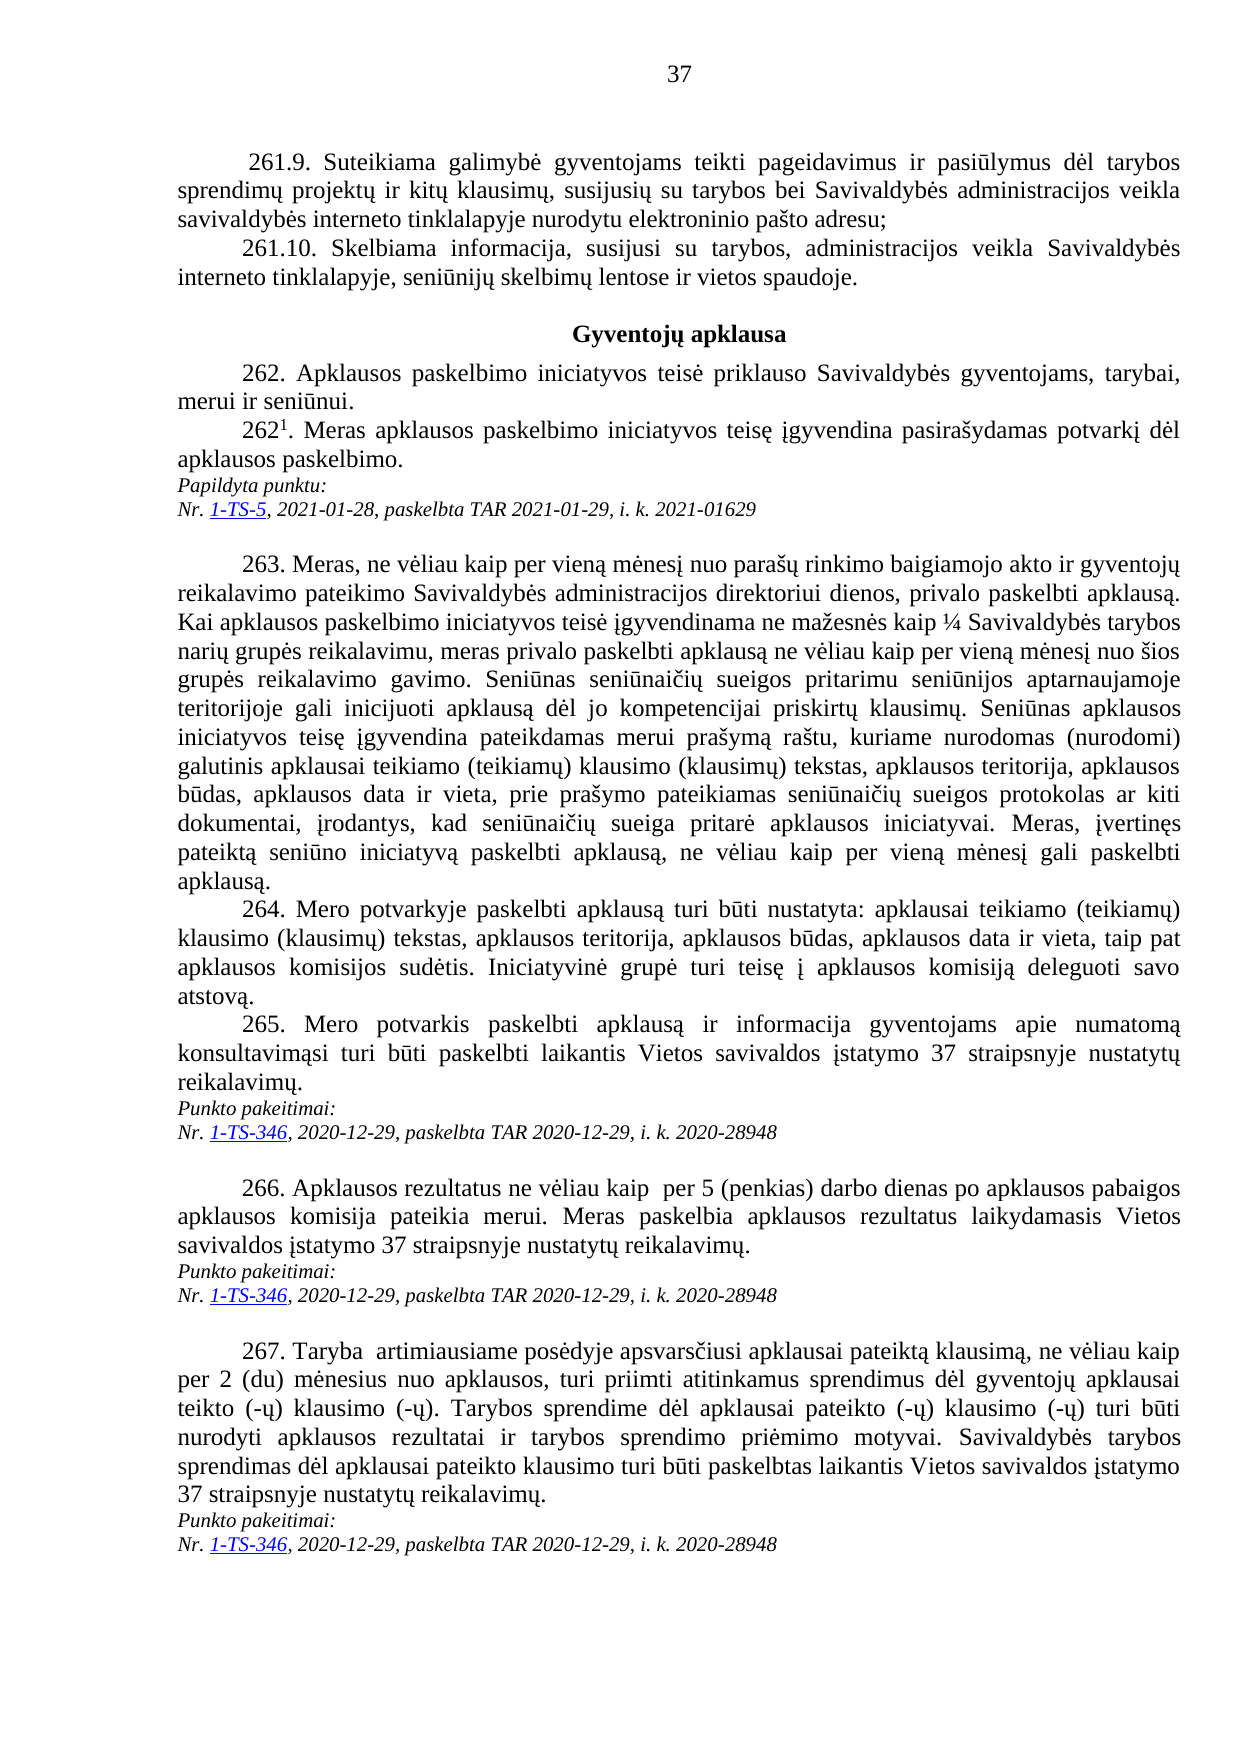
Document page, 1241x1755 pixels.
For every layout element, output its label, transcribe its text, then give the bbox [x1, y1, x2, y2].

text Nr. 1-TS-346, 2020-12-29, paskelbta TAR 2020-12-29, i. k. 2020-28948 [177, 1532, 1181, 1556]
text Punkto pakeitimai: [177, 1259, 1181, 1283]
text Papildyta punktu: [177, 473, 1181, 497]
text Nr. 1-TS-346, 2020-12-29, paskelbta TAR 2020-12-29, i. k. 2020-28948 [177, 1120, 1181, 1144]
text 261.10. Skelbiama informacija, susijusi su tarybos, administracijos veikla Savivaldybės interneto tinklalapyje, seniūnijų skelbimų lentose ir vietos spaudoje. [177, 233, 1181, 291]
text Gyventojų apklausa [177, 319, 1181, 348]
text 2621. Meras apklausos paskelbimo iniciatyvos teisę įgyvendina pasirašydamas potvarkį dėl apklausos paskelbimo. [177, 415, 1181, 473]
text 265. Mero potvarkis paskelbti apklausą ir informacija gyventojams apie numatomą konsultavimąsi turi būti paskelbti laikantis Vietos savivaldos įstatymo 37 straipsnyje nustatytų reikalavimų. [177, 1009, 1181, 1096]
text Nr. 1-TS-5, 2021-01-28, paskelbta TAR 2021-01-29, i. k. 2021-01629 [177, 497, 1181, 521]
text Nr. 1-TS-346, 2020-12-29, paskelbta TAR 2020-12-29, i. k. 2020-28948 [177, 1283, 1181, 1307]
text Punkto pakeitimai: [177, 1508, 1181, 1532]
text 263. Meras, ne vėliau kaip per vieną mėnesį nuo parašų rinkimo baigiamojo akto ir gyventojų reikalavimo pateikimo Savivaldybės administracijos direktoriui dienos, privalo paskelbti apklausą. Kai apklausos paskelbimo iniciatyvos teisė įgyvendinama ne mažesnės kaip ¼ Savivaldybės tarybos narių grupės reikalavimu, meras privalo paskelbti apklausą ne vėliau kaip per vieną mėnesį nuo šios grupės reikalavimo gavimo. Seniūnas seniūnaičių sueigos pritarimu seniūnijos aptarnaujamoje teritorijoje gali inicijuoti apklausą dėl jo kompetencijai priskirtų klausimų. Seniūnas apklausos iniciatyvos teisę įgyvendina pateikdamas merui prašymą raštu, kuriame nurodomas (nurodomi) galutinis apklausai teikiamo (teikiamų) klausimo (klausimų) tekstas, apklausos teritorija, apklausos būdas, apklausos data ir vieta, prie prašymo pateikiamas seniūnaičių sueigos protokolas ar kiti dokumentai, įrodantys, kad seniūnaičių sueiga pritarė apklausos iniciatyvai. Meras, įvertinęs pateiktą seniūno iniciatyvą paskelbti apklausą, ne vėliau kaip per vieną mėnesį gali paskelbti apklausą. [177, 549, 1181, 894]
text 266. Apklausos rezultatus ne vėliau kaip per 5 (penkias) darbo dienas po apklausos pabaigos apklausos komisija pateikia merui. Meras paskelbia apklausos rezultatus laikydamasis Vietos savivaldos įstatymo 37 straipsnyje nustatytų reikalavimų. [177, 1173, 1181, 1259]
text 267. Taryba artimiausiame posėdyje apsvarsčiusi apklausai pateiktą klausimą, ne vėliau kaip per 2 (du) mėnesius nuo apklausos, turi priimti atitinkamus sprendimus dėl gyventojų apklausai teikto (-ų) klausimo (-ų). Tarybos sprendime dėl apklausai pateikto (-ų) klausimo (-ų) turi būti nurodyti apklausos rezultatai ir tarybos sprendimo priėmimo motyvai. Savivaldybės tarybos sprendimas dėl apklausai pateikto klausimo turi būti paskelbtas laikantis Vietos savivaldos įstatymo 37 straipsnyje nustatytų reikalavimų. [177, 1336, 1181, 1508]
text Punkto pakeitimai: [177, 1096, 1181, 1120]
text 262. Apklausos paskelbimo iniciatyvos teisė priklauso Savivaldybės gyventojams, tarybai, merui ir seniūnui. [177, 358, 1181, 415]
text 261.9. Suteikiama galimybė gyventojams teikti pageidavimus ir pasiūlymus dėl tarybos sprendimų projektų ir kitų klausimų, susijusių su tarybos bei Savivaldybės administracijos veikla savivaldybės interneto tinklalapyje nurodytu elektroninio pašto adresu; [177, 147, 1181, 233]
text 264. Mero potvarkyje paskelbti apklausą turi būti nustatyta: apklausai teikiamo (teikiamų) klausimo (klausimų) tekstas, apklausos teritorija, apklausos būdas, apklausos data ir vieta, taip pat apklausos komisijos sudėtis. Iniciatyvinė grupė turi teisę į apklausos komisiją deleguoti savo atstovą. [177, 894, 1181, 1009]
